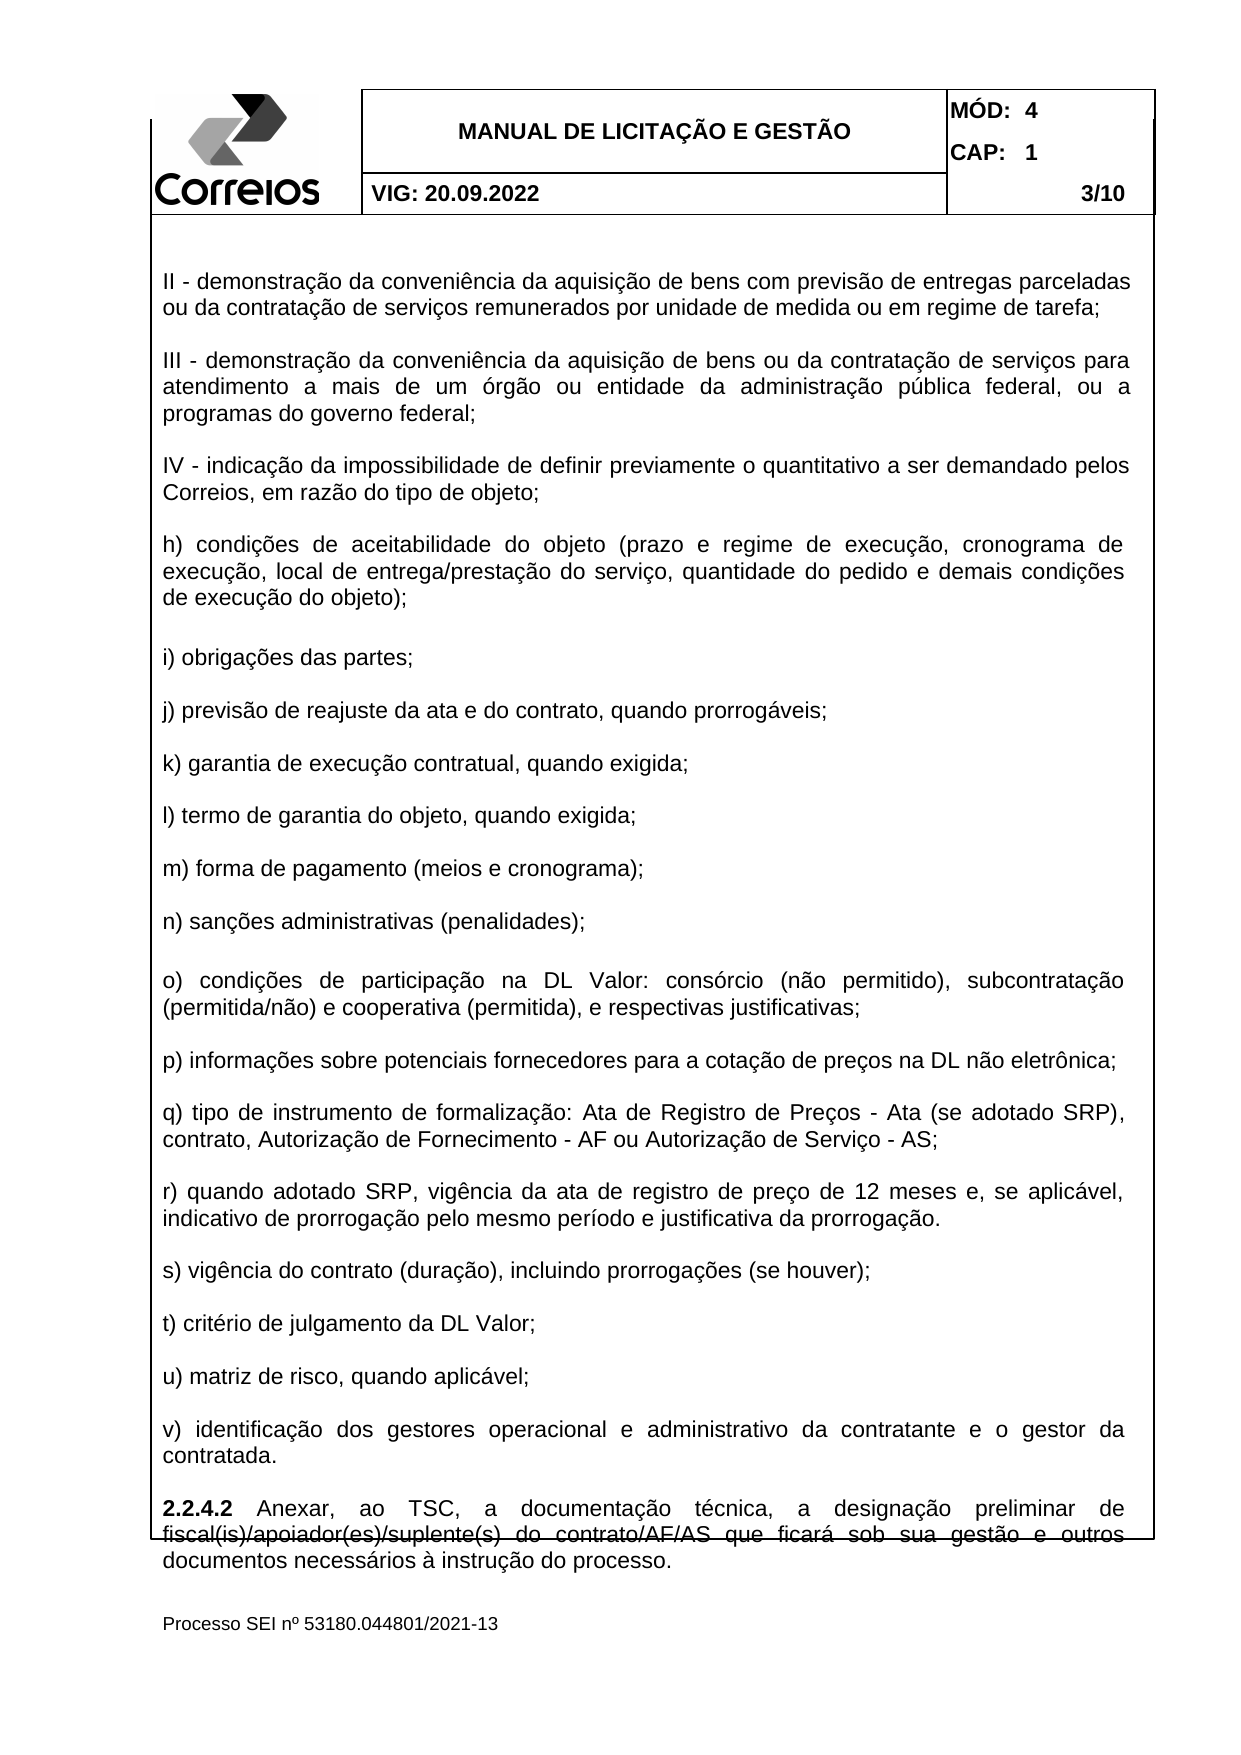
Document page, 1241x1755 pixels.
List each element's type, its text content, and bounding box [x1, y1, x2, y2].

text m) forma de pagamento (meios e cronograma); [162, 855, 1125, 881]
text u) matriz de risco, quando aplicável; [162, 1363, 1125, 1389]
text o) condições de participação na DL Valor: consórcio (não permitido), subcontratação (permitida/não) e cooperativa (permitida), e respectivas justificativas; [162, 967, 1125, 1020]
text l) termo de garantia do objeto, quando exigida; [162, 802, 1125, 828]
text 2.2.4.2 Anexar, ao TSC, a documentação técnica, a designação preliminar de fiscal(is)/apoiador(es)/suplente(s) do contrato/AF/AS que ficará sob sua gestão e outros documentos necessários à instrução do processo. [162, 1540, 1125, 1574]
text t) critério de julgamento da DL Valor; [162, 1310, 1125, 1336]
text II - demonstração da conveniência da aquisição de bens com previsão de entregas parceladas ou da contratação de serviços remunerados por unidade de medida ou em regime de tarefa; [162, 268, 1131, 321]
text p) informações sobre potenciais fornecedores para a cotação de preços na DL não eletrônica; [162, 1047, 1125, 1073]
text IV - indicação da impossibilidade de definir previamente o quantitativo a ser demandado pelos Correios, em razão do tipo de objeto; [162, 452, 1131, 505]
text k) garantia de execução contratual, quando exigida; [162, 749, 1125, 776]
text s) vigência do contrato (duração), incluindo prorrogações (se houver); [162, 1257, 1125, 1284]
text h) condições de aceitabilidade do objeto (prazo e regime de execução, cronograma de execução, local de entrega/prestação do serviço, quantidade do pedido e demais condições de execução do objeto); [162, 531, 1125, 611]
text v) identificação dos gestores operacional e administrativo da contratante e o gestor da contratada. [162, 1416, 1125, 1468]
text r) quando adotado SRP, vigência da ata de registro de preço de 12 meses e, se aplicável, indicativo de prorrogação pelo mesmo período e justificativa da prorrogação. [162, 1178, 1125, 1231]
text III - demonstração da conveniência da aquisição de bens ou da contratação de serviços para atendimento a mais de um órgão ou entidade da administração pública federal, ou a programas do governo federal; [162, 347, 1131, 426]
text i) obrigações das partes; [162, 644, 1125, 670]
text j) previsão de reajuste da ata e do contrato, quando prorrogáveis; [162, 697, 1125, 723]
text 2.2.4.2 Anexar, ao TSC, a documentação técnica, a designação preliminar de fiscal(is)/apoiador(es)/suplente(s) do contrato/AF/AS que ficará sob sua gestão e outros documentos necessários à instrução do processo. [162, 1494, 1125, 1538]
text n) sanções administrativas (penalidades); [162, 908, 1125, 934]
text q) tipo de instrumento de formalização: Ata de Registro de Preços - Ata (se adotado SRP), contrato, Autorização de Fornecimento - AF ou Autorização de Serviço - AS; [162, 1099, 1125, 1152]
